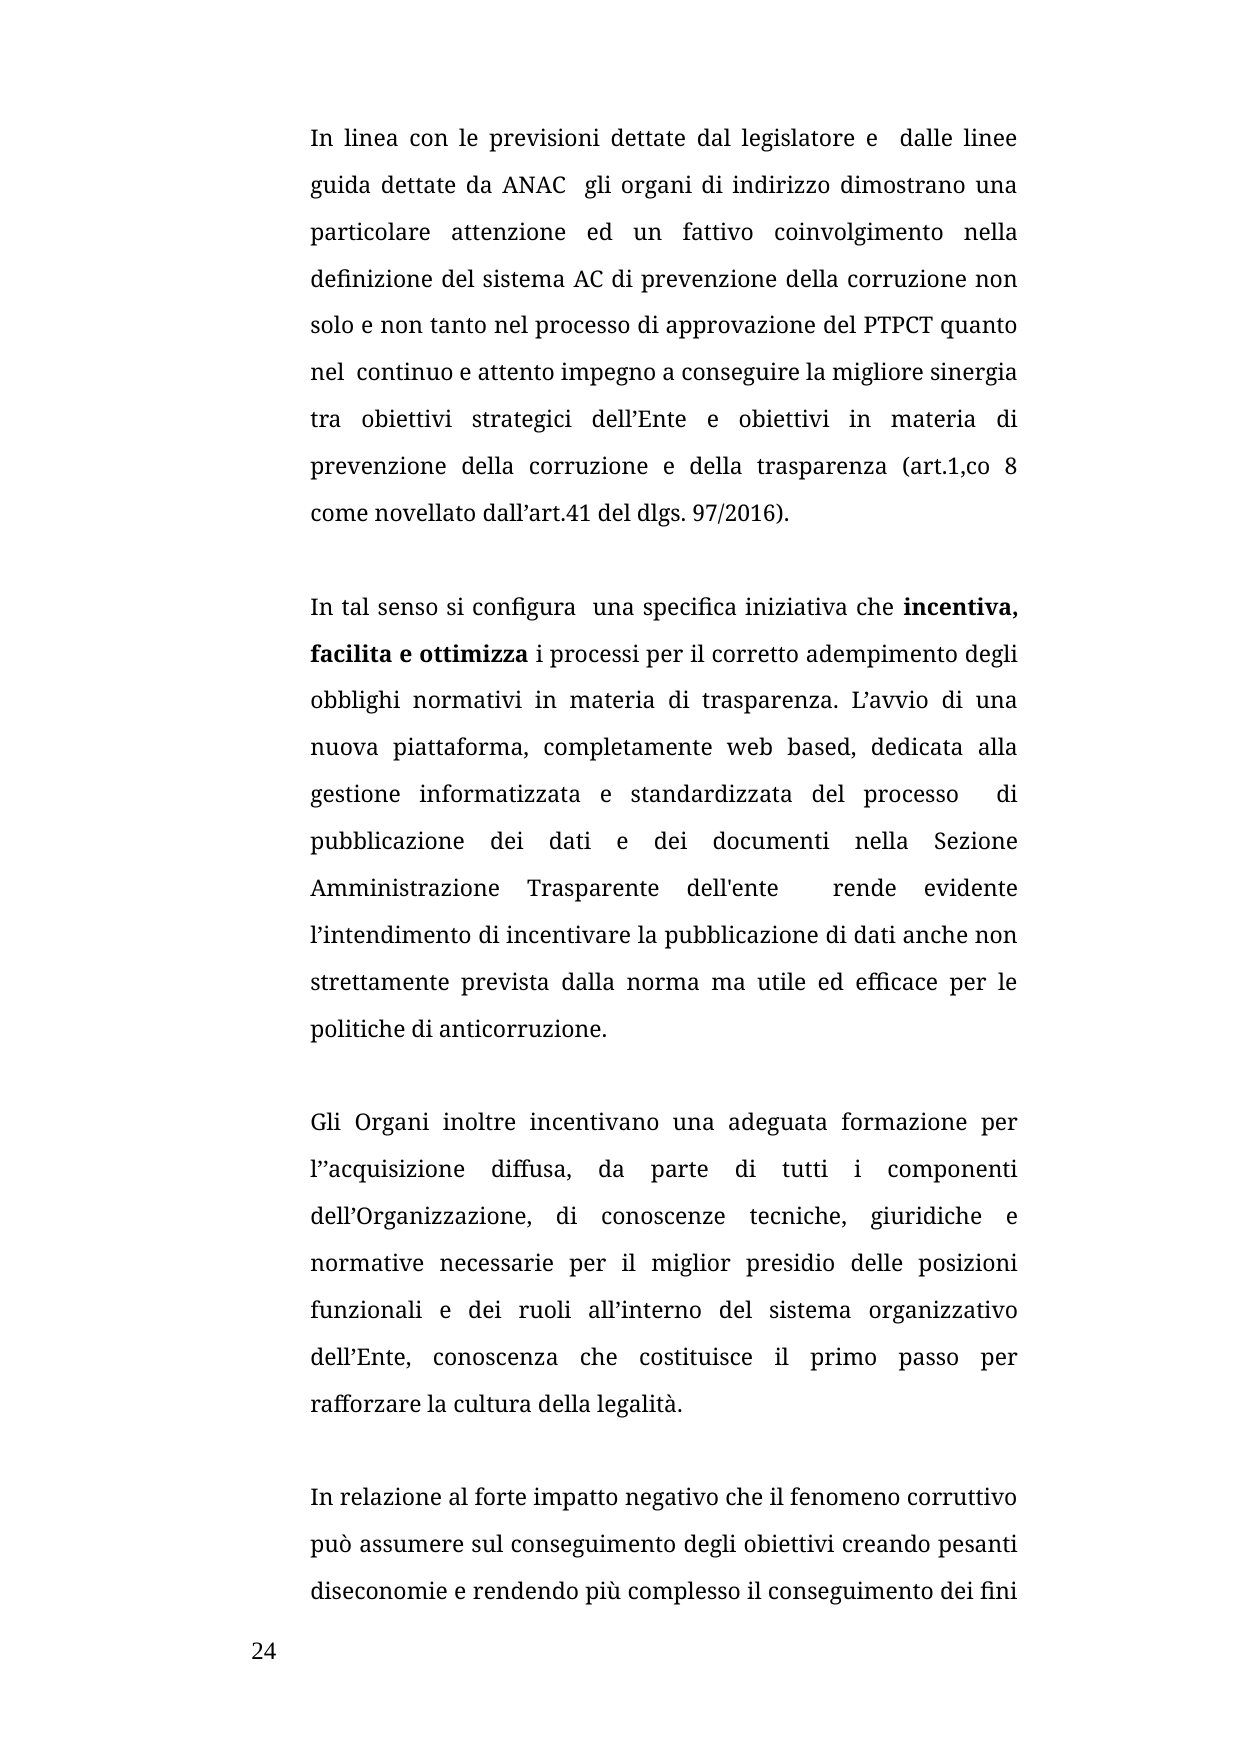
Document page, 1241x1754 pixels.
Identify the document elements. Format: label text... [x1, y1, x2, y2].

text In tal senso si configura una specifica iniziativa che incentiva, facilita e ottimizza i processi per il corretto adempimento degli obblighi normativi in materia di trasparenza. L’avvio di una nuova piattaforma, completamente web based, dedicata alla gestione informatizzata e standardizzata del processo di pubblicazione dei dati e dei documenti nella Sezione Amministrazione Trasparente dell'ente rende evidente l’intendimento di incentivare la pubblicazione di dati anche non strettamente prevista dalla norma ma utile ed efficace per le politiche di anticorruzione. [310, 591, 1019, 1044]
text In relazione al forte impatto negativo che il fenomeno corruttivo può assumere sul conseguimento degli obiettivi creando pesanti diseconomie e rendendo più complesso il conseguimento dei fini [310, 1481, 1019, 1606]
text Gli Organi inoltre incentivano una adeguata formazione per l’’acquisizione diffusa, da parte di tutti i componenti dell’Organizzazione, di conoscenze tecniche, giuridiche e normative necessarie per il miglior presidio delle posizioni funzionali e dei ruoli all’interno del sistema organizzativo dell’Ente, conoscenza che costituisce il primo passo per rafforzare la cultura della legalità. [310, 1106, 1019, 1419]
text In linea con le previsioni dettate dal legislatore e dalle linee guida dettate da ANAC gli organi di indirizzo dimostrano una particolare attenzione ed un fattivo coinvolgimento nella definizione del sistema AC di prevenzione della corruzione non solo e non tanto nel processo di approvazione del PTPCT quanto nel continuo e attento impegno a conseguire la migliore sinergia tra obiettivi strategici dell’Ente e obiettivi in materia di prevenzione della corruzione e della trasparenza (art.1,co 8 come novellato dall’art.41 del dlgs. 97/2016). [310, 122, 1019, 528]
